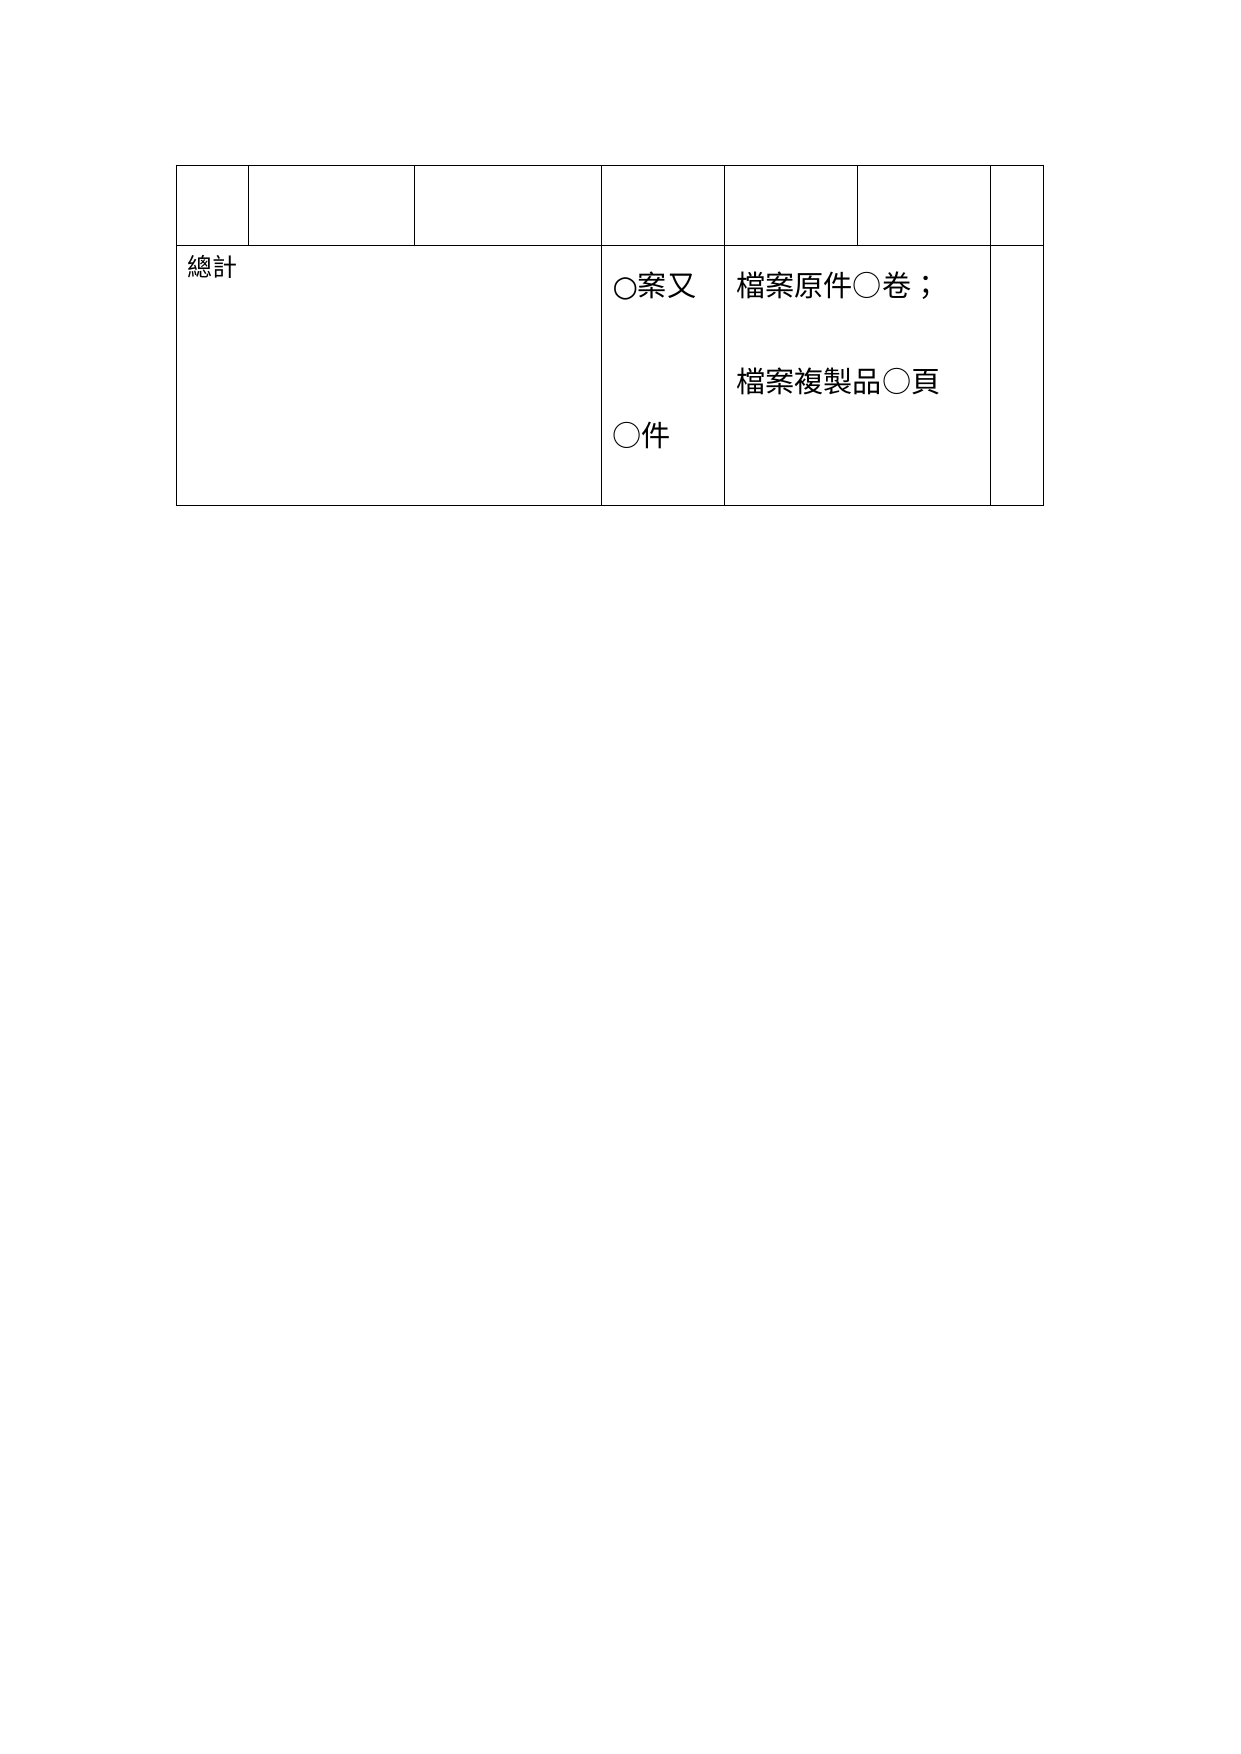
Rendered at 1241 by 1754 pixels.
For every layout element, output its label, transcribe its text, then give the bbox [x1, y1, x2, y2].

table_cell [725, 166, 857, 245]
table_cell [991, 246, 1043, 505]
table_cell [415, 166, 601, 245]
table_cell [602, 166, 724, 245]
table_cell 檔案原件○卷； 檔案複製品○頁 [725, 246, 990, 505]
table_cell [249, 166, 414, 245]
table_cell [858, 166, 990, 245]
table_cell 總計 [177, 246, 601, 505]
table_cell ○案又○件 [602, 246, 724, 505]
table_cell [177, 166, 248, 245]
table_cell [991, 166, 1043, 245]
